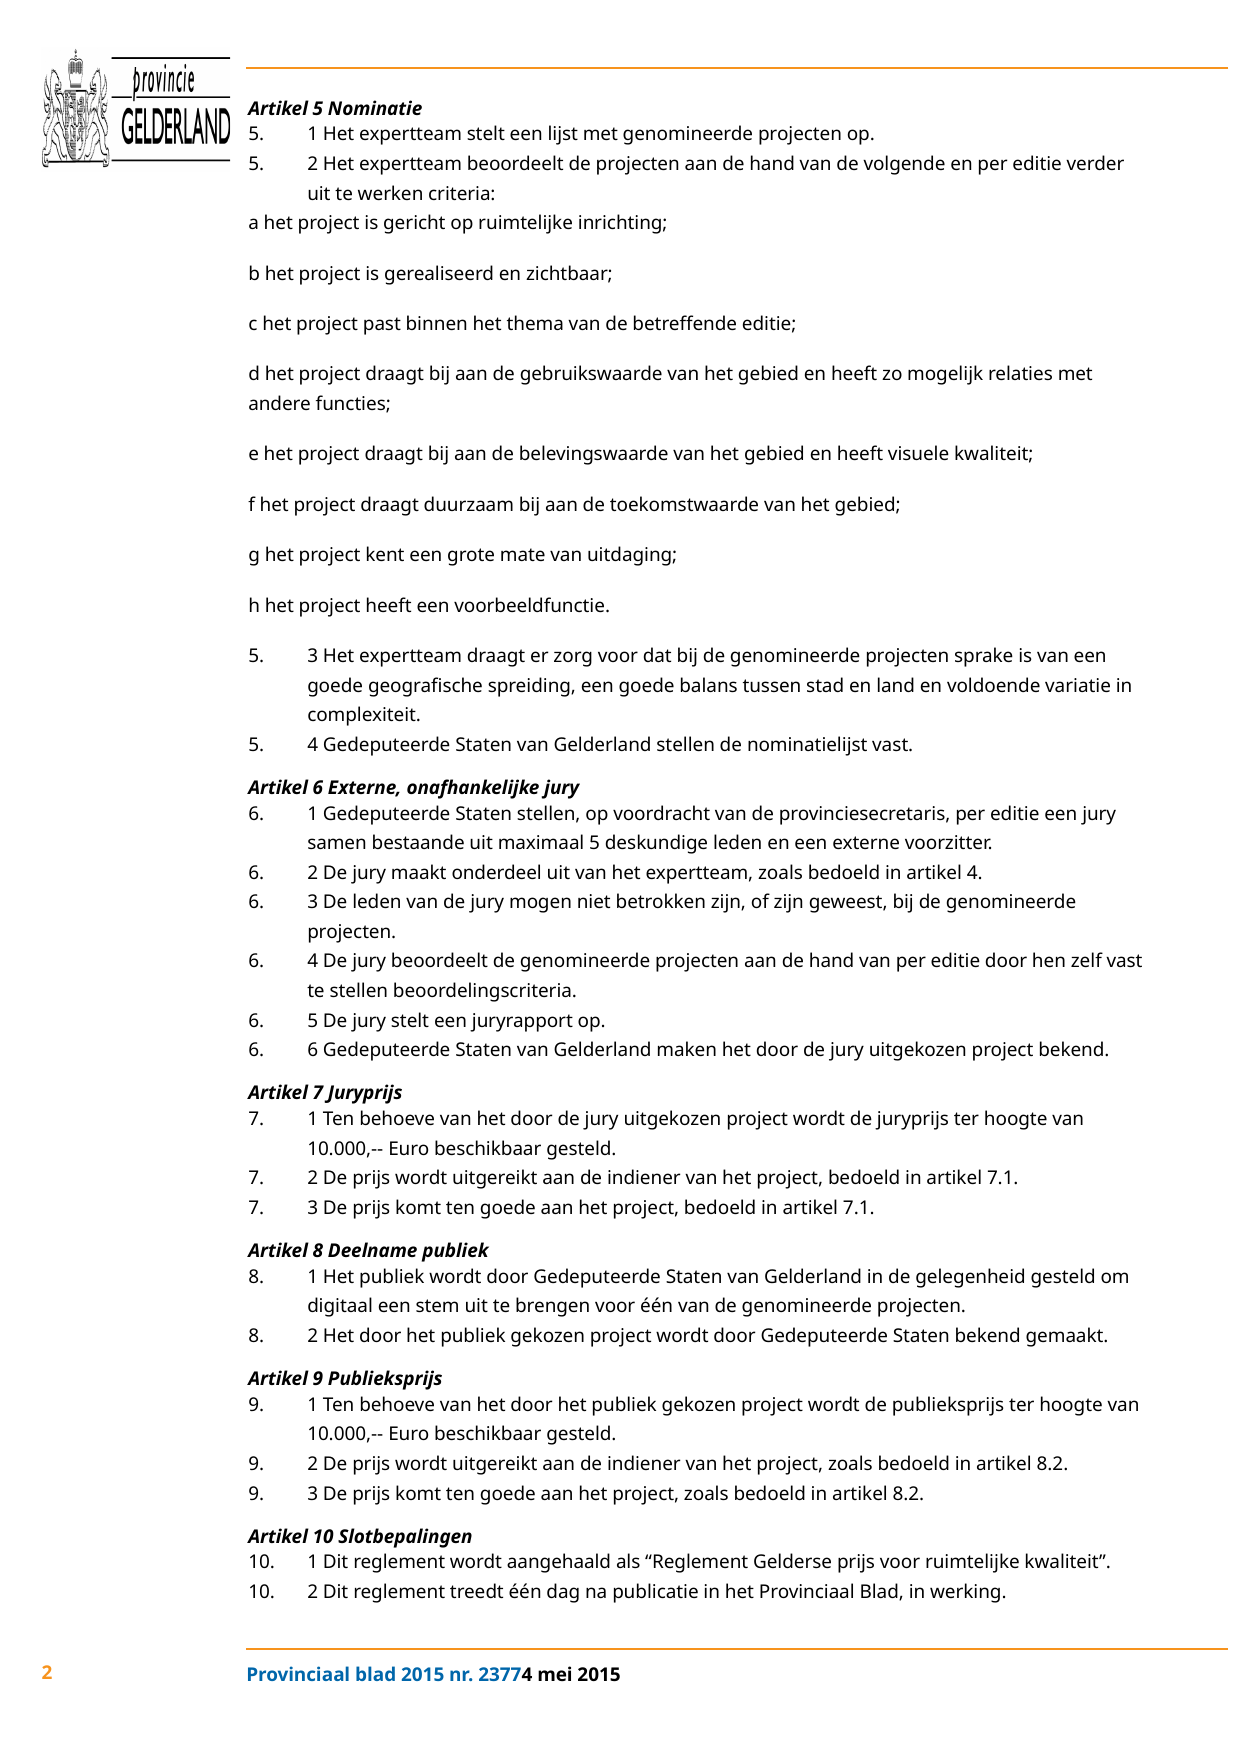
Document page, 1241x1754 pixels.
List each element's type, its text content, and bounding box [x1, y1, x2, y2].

text h het project heeft een voorbeeldfunctie. [248, 592, 1152, 617]
list 2 De jury maakt onderdeel uit van het expertteam, zoals bedoeld in artikel 4. [248, 859, 1152, 885]
list 1 Het expertteam stelt een lijst met genomineerde projecten op. [248, 121, 1152, 146]
text Artikel 9 Publieksprijs [248, 1365, 1152, 1391]
text e het project draagt bij aan de belevingswaarde van het gebied en heeft visuele kwaliteit; [248, 441, 1152, 466]
list 5 De jury stelt een juryrapport op. [248, 1007, 1152, 1033]
list 2 De prijs wordt uitgereikt aan de indiener van het project, zoals bedoeld in artikel 8.2. [248, 1450, 1152, 1476]
list 2 Het expertteam beoordeelt de projecten aan de hand van de volgende en per editie verder uit te werken criteria: [248, 150, 1152, 205]
list 2 Dit reglement treedt één dag na publicatie in het Provinciaal Blad, in werking. [248, 1578, 1152, 1604]
list 3 De prijs komt ten goede aan het project, bedoeld in artikel 7.1. [248, 1194, 1152, 1220]
list 3 De leden van de jury mogen niet betrokken zijn, of zijn geweest, bij de genomineerde projecten. [248, 888, 1152, 944]
list 1 Ten behoeve van het door de jury uitgekozen project wordt de juryprijs ter hoogte van 10.000,-- Euro beschikbaar gesteld. [248, 1105, 1152, 1161]
text d het project draagt bij aan de gebruikswaarde van het gebied en heeft zo mogelijk relaties met andere functies; [248, 361, 1152, 416]
text Artikel 7 Juryprijs [248, 1079, 1152, 1105]
list 4 De jury beoordeelt de genomineerde projecten aan de hand van per editie door hen zelf vast te stellen beoordelingscriteria. [248, 948, 1152, 1003]
list 1 Gedeputeerde Staten stellen, op voordracht van de provinciesecretaris, per editie een jury samen bestaande uit maximaal 5 deskundige leden en een externe voorzitter. [248, 800, 1152, 855]
text Artikel 5 Nominatie [248, 95, 1152, 121]
list 4 Gedeputeerde Staten van Gelderland stellen de nominatielijst vast. [248, 731, 1152, 757]
text f het project draagt duurzaam bij aan de toekomstwaarde van het gebied; [248, 491, 1152, 517]
list 2 De prijs wordt uitgereikt aan de indiener van het project, bedoeld in artikel 7.1. [248, 1164, 1152, 1190]
list 6 Gedeputeerde Staten van Gelderland maken het door de jury uitgekozen project bekend. [248, 1036, 1152, 1062]
text a het project is gericht op ruimtelijke inrichting; [248, 209, 1152, 235]
list 1 Ten behoeve van het door het publiek gekozen project wordt de publieksprijs ter hoogte van 10.000,-- Euro beschikbaar gesteld. [248, 1391, 1152, 1446]
picture [41, 47, 231, 172]
list 2 Het door het publiek gekozen project wordt door Gedeputeerde Staten bekend gemaakt. [248, 1322, 1152, 1348]
list 3 De prijs komt ten goede aan het project, zoals bedoeld in artikel 8.2. [248, 1480, 1152, 1505]
list 3 Het expertteam draagt er zorg voor dat bij de genomineerde projecten sprake is van een goede geografische spreiding, een goede balans tussen stad en land en voldoende variatie in complexiteit. [248, 642, 1152, 727]
list 1 Dit reglement wordt aangehaald als “Reglement Gelderse prijs voor ruimtelijke kwaliteit”. [248, 1548, 1152, 1574]
text g het project kent een grote mate van uitdaging; [248, 541, 1152, 567]
text b het project is gerealiseerd en zichtbaar; [248, 260, 1152, 285]
text Artikel 10 Slotbepalingen [248, 1523, 1152, 1548]
text c het project past binnen het thema van de betreffende editie; [248, 310, 1152, 336]
text Artikel 6 Externe, onafhankelijke jury [248, 774, 1152, 800]
text Artikel 8 Deelname publiek [248, 1237, 1152, 1263]
list 1 Het publiek wordt door Gedeputeerde Staten van Gelderland in de gelegenheid gesteld om digitaal een stem uit te brengen voor één van de genomineerde projecten. [248, 1263, 1152, 1318]
